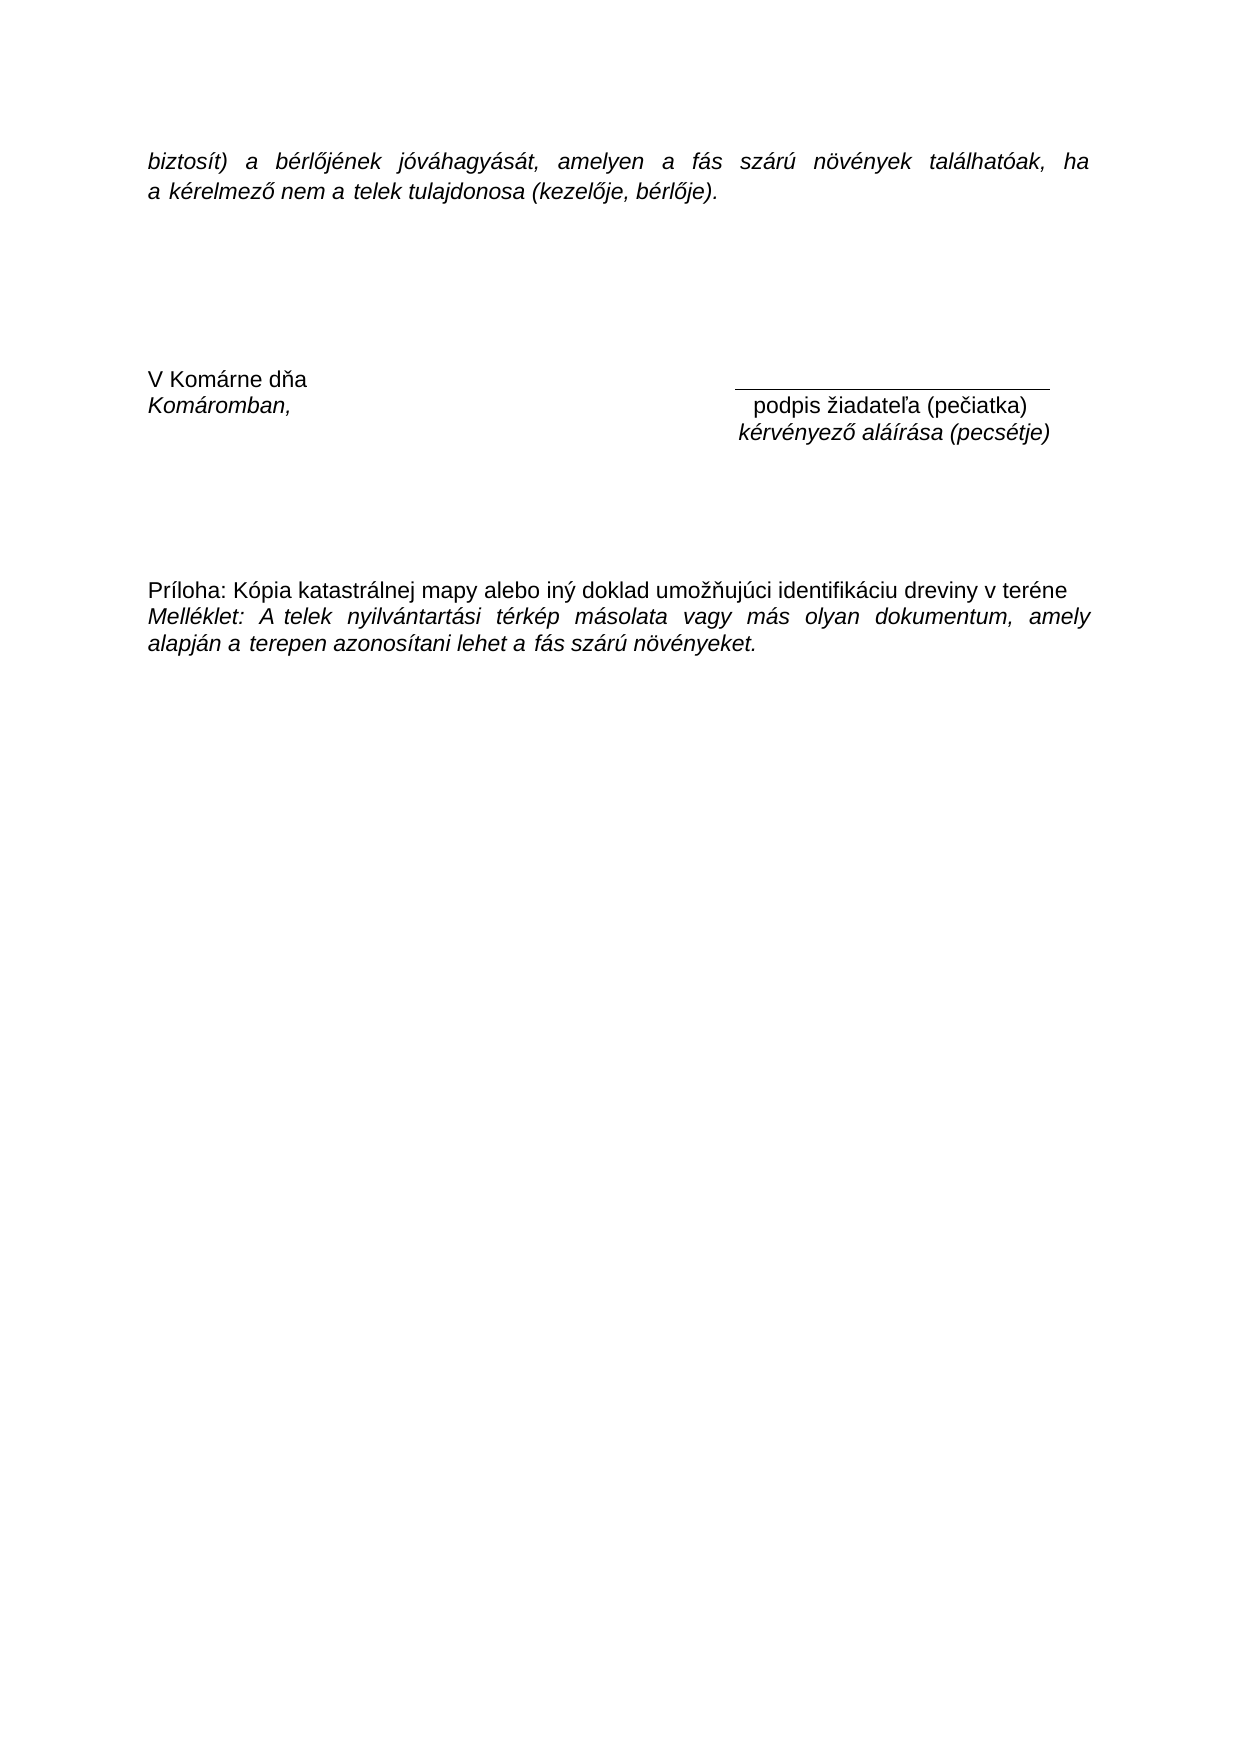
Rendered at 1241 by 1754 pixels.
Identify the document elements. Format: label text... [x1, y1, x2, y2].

text Príloha: Kópia katastrálnej mapy alebo iný doklad umožňujúci identifikáciu dreviny v teréne [148, 577, 1093, 603]
text V Komárne dňa [148, 366, 1093, 392]
text biztosít) a bérlőjének jóváhagyását, amelyen a fás szárú növények találhatóak, ha a kérelmező nem a telek tulajdonosa (kezelője, bérlője). [148, 148, 1093, 204]
text kérvényező aláírása (pecsétje) [148, 419, 1093, 445]
text Komáromban, podpis žiadateľa (pečiatka) [148, 392, 1093, 419]
text Melléklet: A telek nyilvántartási térkép másolata vagy más olyan dokumentum, amely alapján a terepen azonosítani lehet a fás szárú növényeket. [148, 603, 1093, 656]
